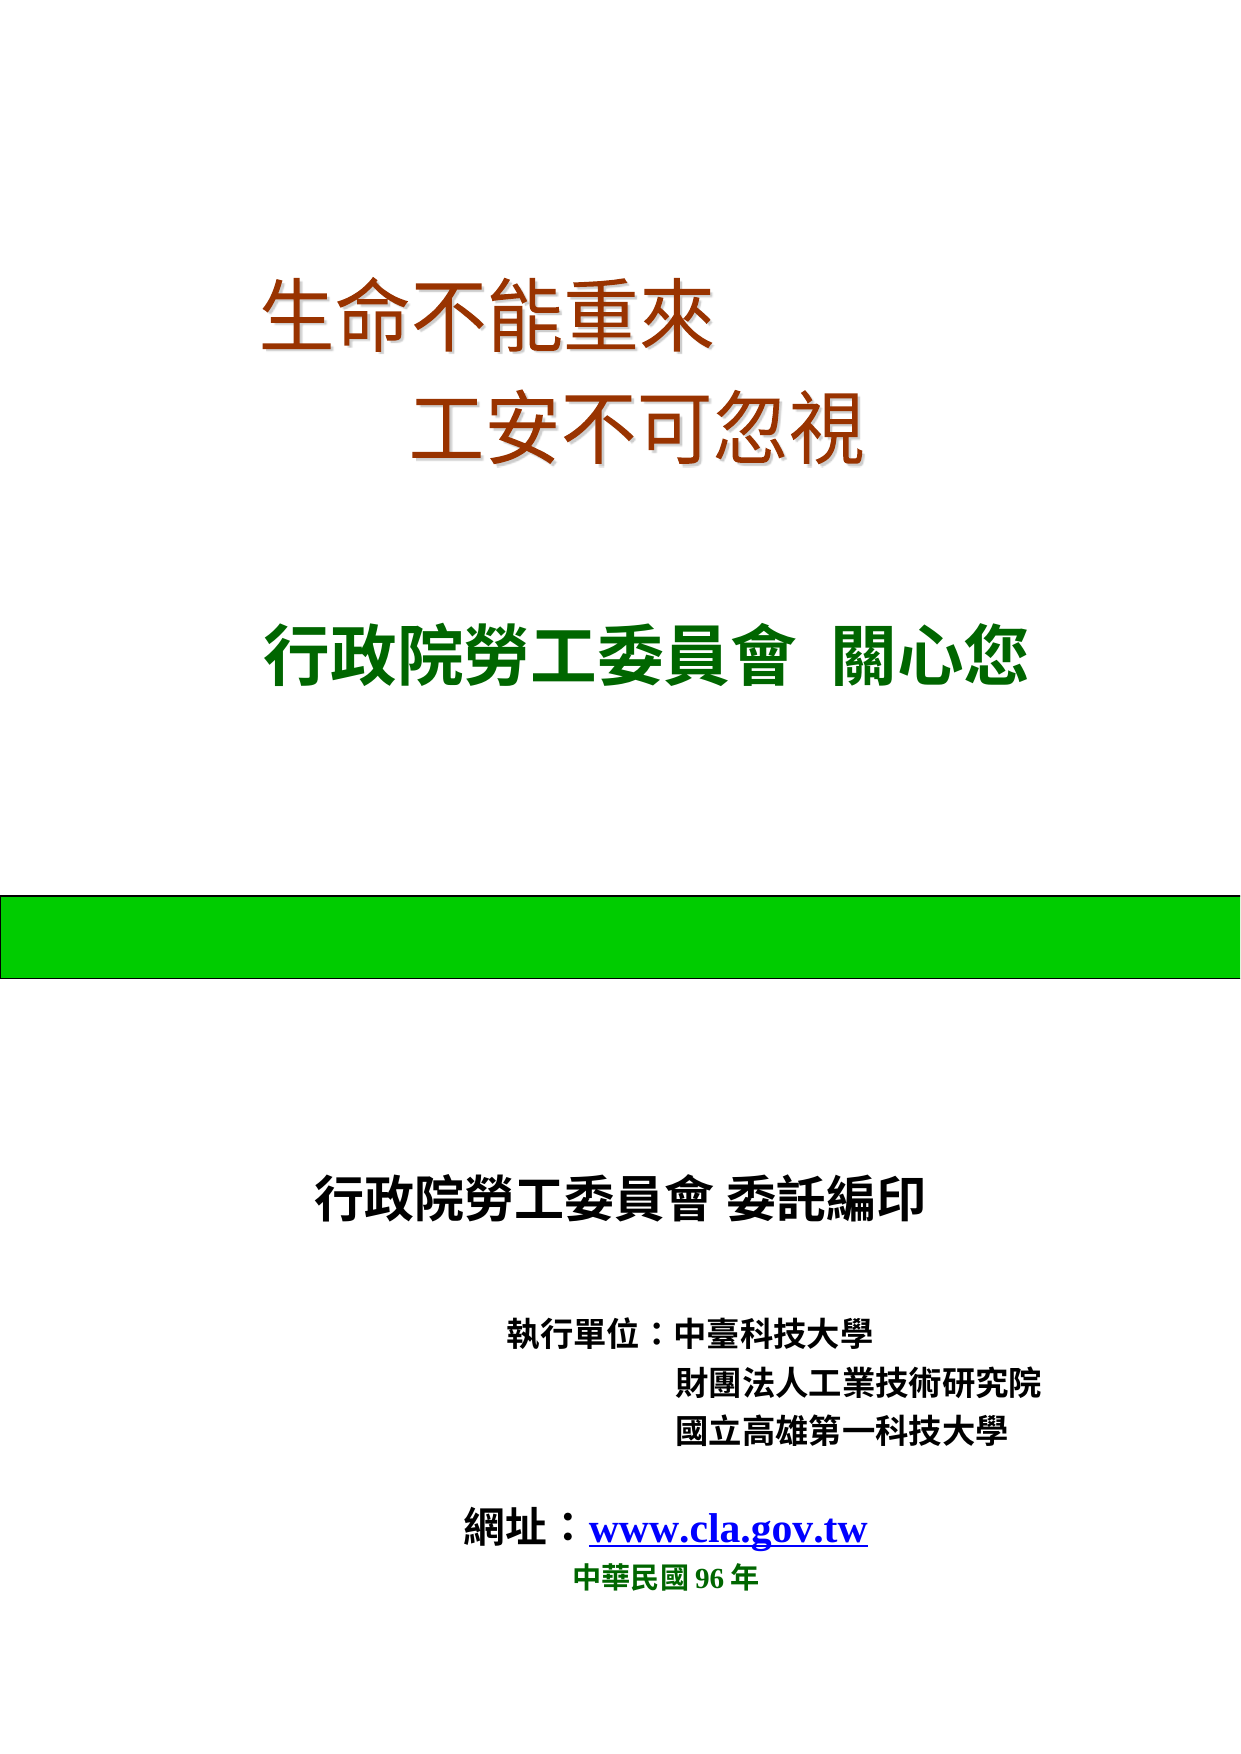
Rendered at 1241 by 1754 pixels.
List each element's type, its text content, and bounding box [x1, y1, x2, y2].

text 行政院勞工委員會 委託編印 [187, 1158, 1053, 1233]
text 國立高雄第一科技大學 [187, 1405, 1053, 1453]
text 中華民國96年 [259, 1554, 1072, 1597]
text 財團法人工業技術研究院 [187, 1356, 1053, 1405]
text 行政院勞工委員會 關心您 [240, 603, 1053, 700]
text 網址：www.cla.gov.tw [259, 1494, 1072, 1554]
text [244, 1487, 1087, 1655]
text 執行單位：中臺科技大學 [187, 1308, 1053, 1356]
